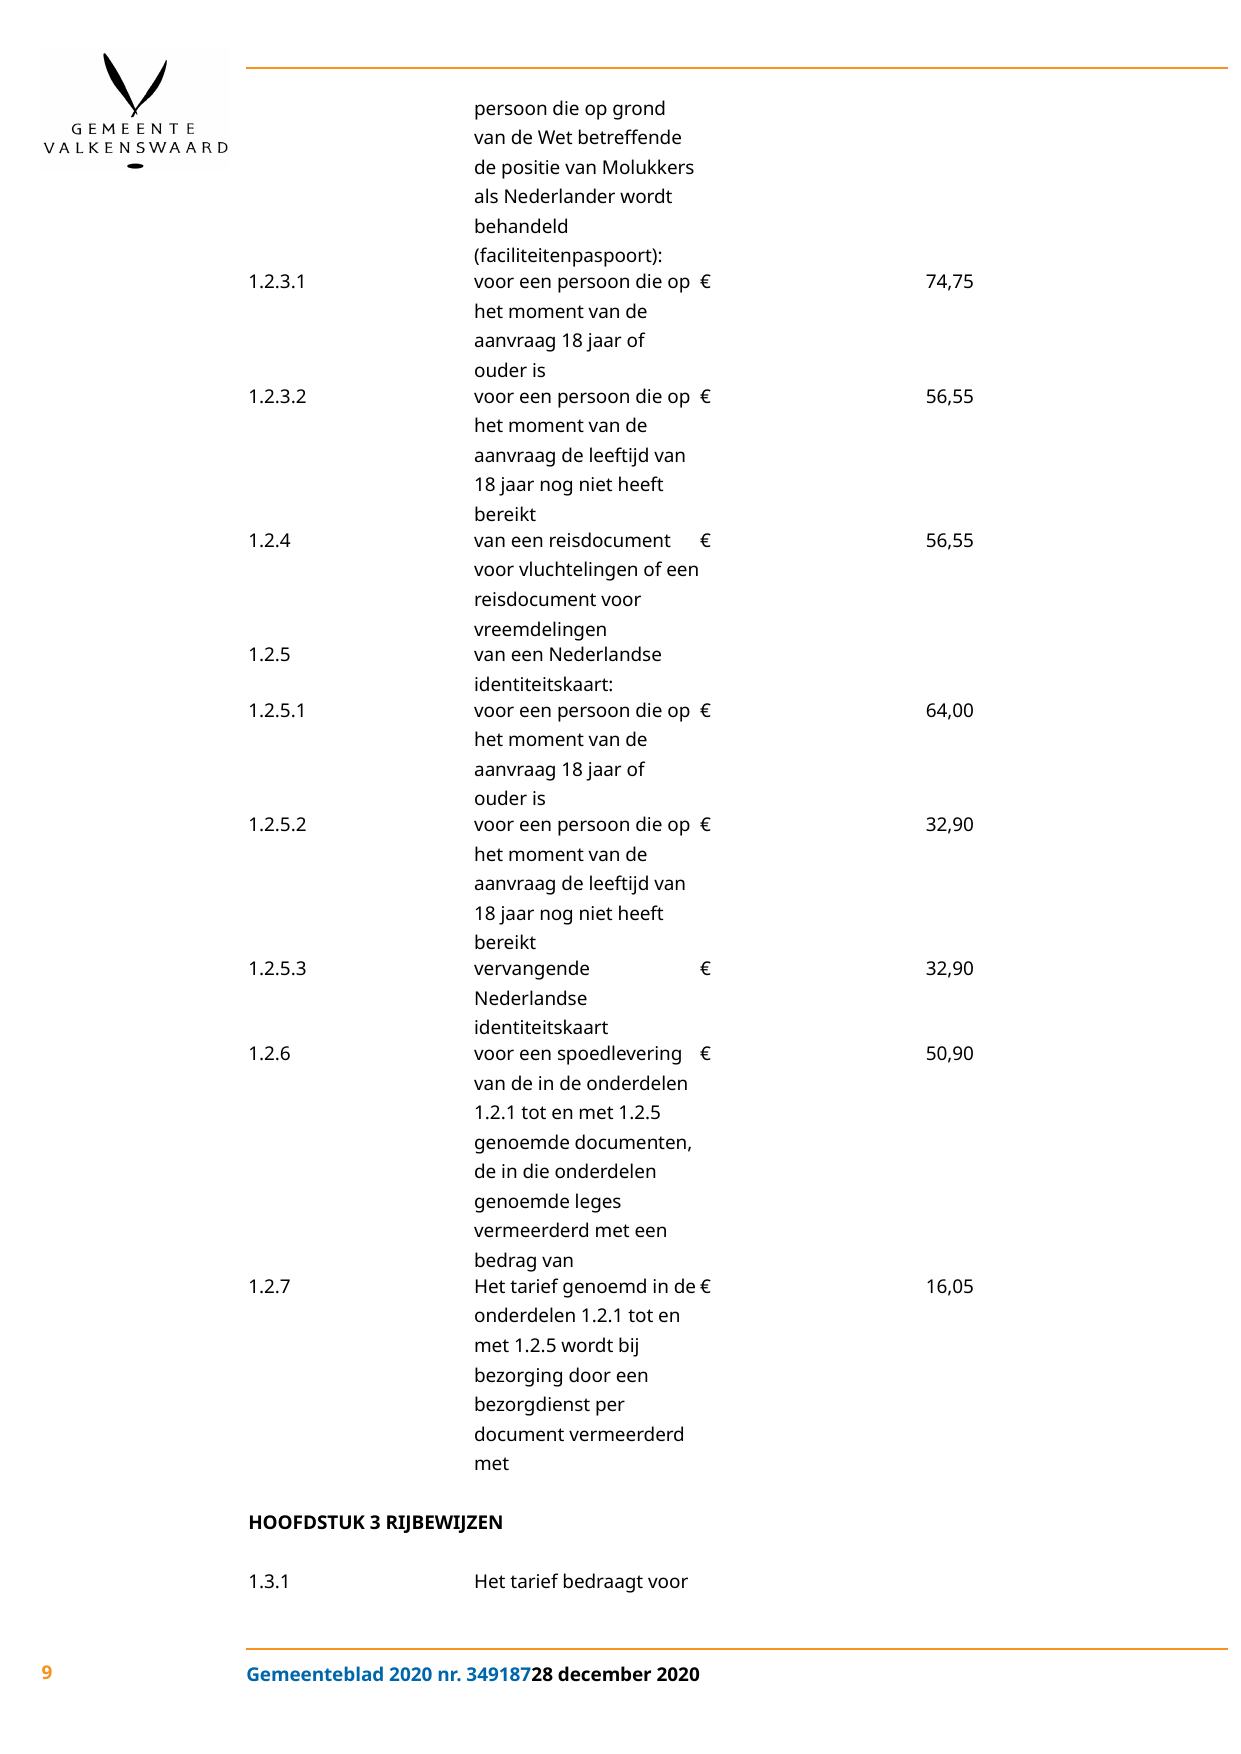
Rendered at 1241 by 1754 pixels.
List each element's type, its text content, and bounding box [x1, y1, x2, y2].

table_header 1.3.1 [248, 1568, 474, 1594]
table_cell 50,90 [926, 1040, 1152, 1273]
table_cell € [700, 527, 926, 641]
table_cell 56,55 [926, 527, 1152, 641]
table_cell [700, 641, 926, 697]
table_cell persoon die op grond van de Wet betreffende de positie van Molukkers als Nederlander wordt behandeld (faciliteitenpaspoort): [474, 95, 700, 268]
table_cell voor een spoedlevering van de in de onderdelen 1.2.1 tot en met 1.2.5 genoemde documenten, de in die onderdelen genoemde leges vermeerderd met een bedrag van [474, 1040, 700, 1273]
table_cell voor een persoon die op het moment van de aanvraag 18 jaar of ouder is [474, 697, 700, 811]
table_cell € [700, 269, 926, 383]
table_cell 16,05 [926, 1273, 1152, 1476]
table_cell 1.2.4 [248, 527, 474, 641]
table_cell voor een persoon die op het moment van de aanvraag de leeftijd van 18 jaar nog niet heeft bereikt [474, 383, 700, 527]
table_cell van een reisdocument voor vluchtelingen of een reisdocument voor vreemdelingen [474, 527, 700, 641]
table_cell 64,00 [926, 697, 1152, 811]
table_cell € [700, 383, 926, 527]
table_cell € [700, 955, 926, 1040]
table_cell 32,90 [926, 955, 1152, 1040]
table_cell 74,75 [926, 269, 1152, 383]
table_header [926, 1568, 1152, 1594]
table_header Het tarief bedraagt voor [474, 1568, 700, 1594]
table_cell voor een persoon die op het moment van de aanvraag de leeftijd van 18 jaar nog niet heeft bereikt [474, 811, 700, 955]
table_cell van een Nederlandse identiteitskaart: [474, 641, 700, 697]
table_cell Het tarief genoemd in de onderdelen 1.2.1 tot en met 1.2.5 wordt bij bezorging door een bezorgdienst per document vermeerderd met [474, 1273, 700, 1476]
table_cell 1.2.6 [248, 1040, 474, 1273]
text HOOFDSTUK 3 RIJBEWIJZEN [248, 1509, 1152, 1535]
table_cell 32,90 [926, 811, 1152, 955]
table_cell [700, 95, 926, 268]
table_cell € [700, 811, 926, 955]
table_cell 1.2.3.1 [248, 269, 474, 383]
table_cell 1.2.7 [248, 1273, 474, 1476]
table_cell voor een persoon die op het moment van de aanvraag 18 jaar of ouder is [474, 269, 700, 383]
table_cell € [700, 1273, 926, 1476]
table_cell [926, 641, 1152, 697]
table_cell 1.2.5.3 [248, 955, 474, 1040]
table_cell € [700, 1040, 926, 1273]
table_cell [926, 95, 1152, 268]
table_cell 1.2.5.1 [248, 697, 474, 811]
table_header [700, 1568, 926, 1594]
table_cell € [700, 697, 926, 811]
table_cell 1.2.5.2 [248, 811, 474, 955]
table_cell vervangende Nederlandse identiteitskaart [474, 955, 700, 1040]
table_cell 56,55 [926, 383, 1152, 527]
table_cell [248, 95, 474, 268]
table_cell 1.2.5 [248, 641, 474, 697]
table_cell 1.2.3.2 [248, 383, 474, 527]
picture [41, 47, 231, 172]
